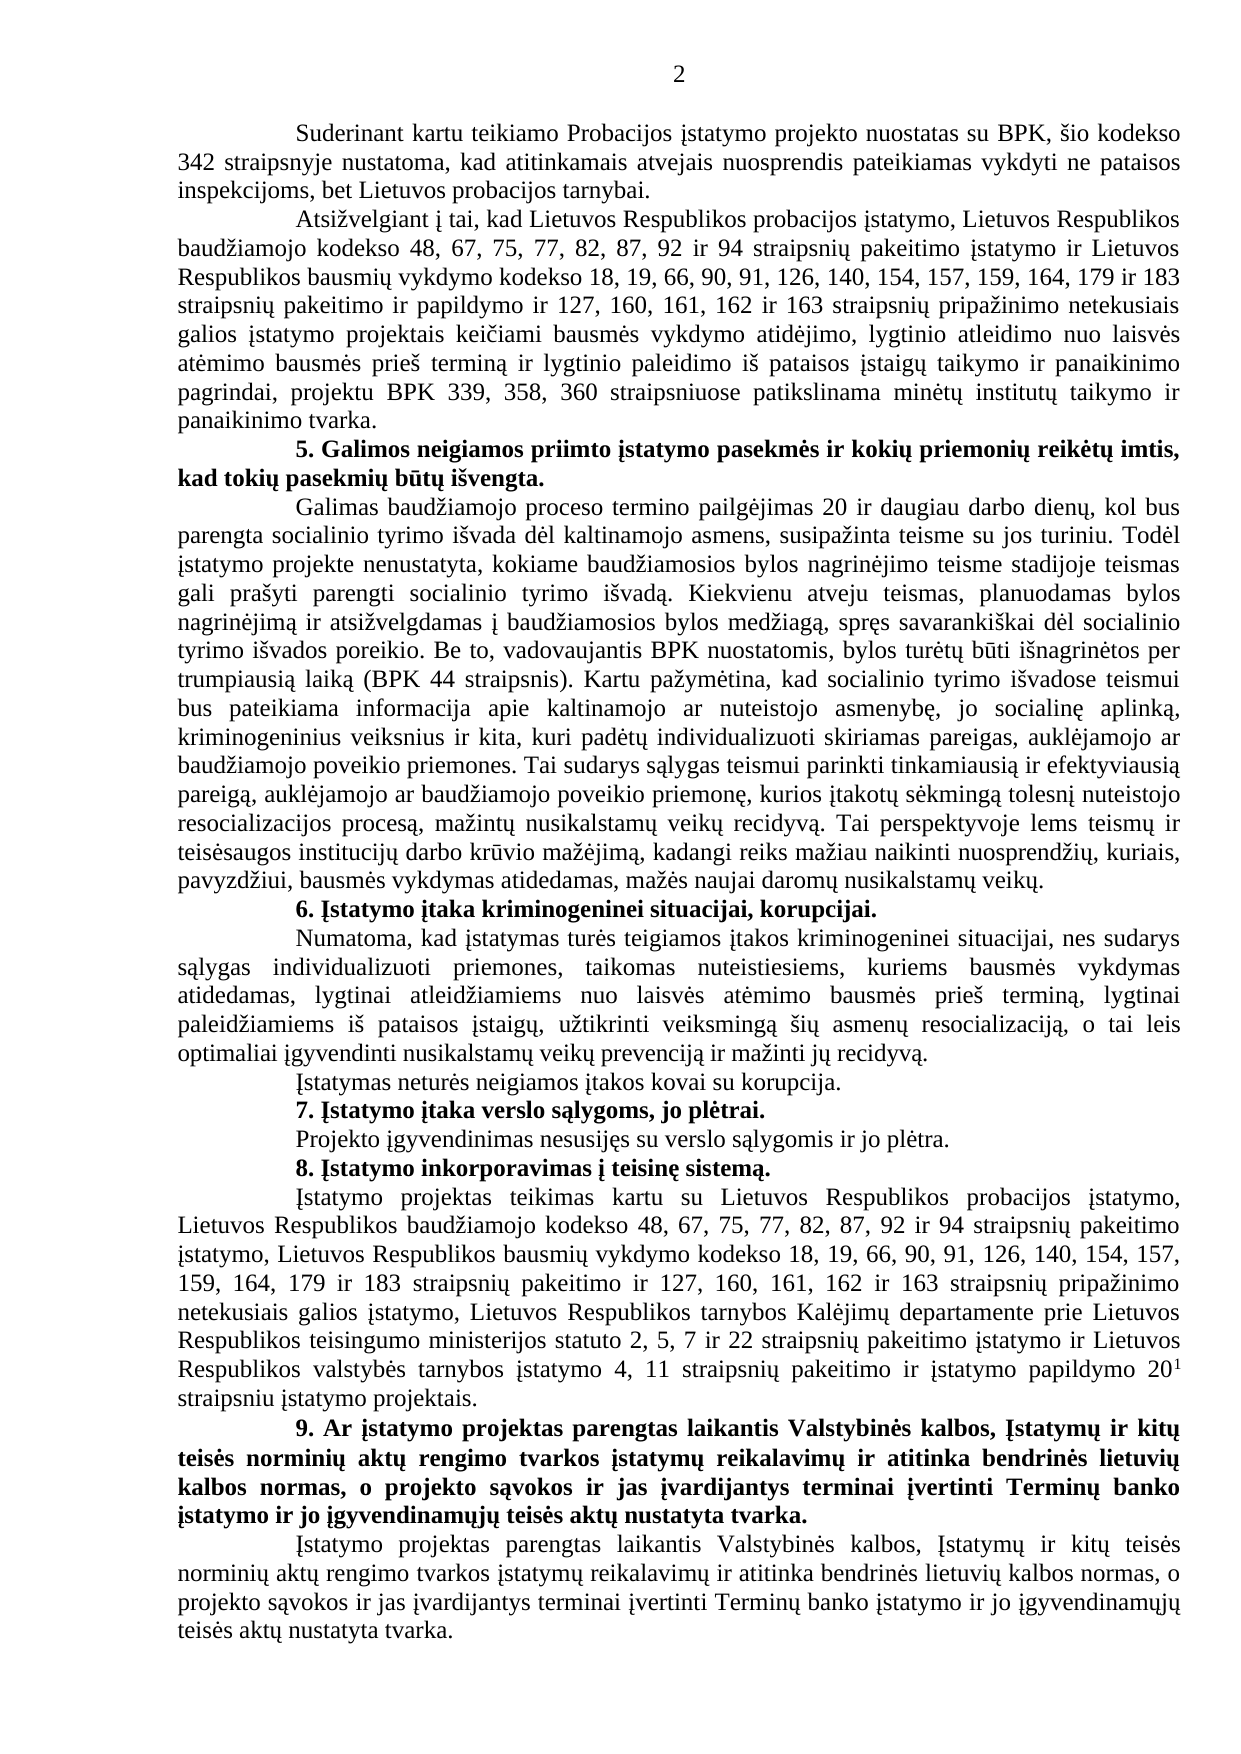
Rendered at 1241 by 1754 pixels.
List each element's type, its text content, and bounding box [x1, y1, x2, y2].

text 9. Ar įstatymo projektas parengtas laikantis Valstybinės kalbos, Įstatymų ir kitų teisės norminių aktų rengimo tvarkos įstatymų reikalavimų ir atitinka bendrinės lietuvių kalbos normas, o projekto sąvokos ir jas įvardijantys terminai įvertinti Terminų banko įstatymo ir jo įgyvendinamųjų teisės aktų nustatyta tvarka. [177, 1412, 1181, 1529]
text 5. Galimos neigiamos priimto įstatymo pasekmės ir kokių priemonių reikėtų imtis, kad tokių pasekmių būtų išvengta. [177, 434, 1181, 492]
text Projekto įgyvendinimas nesusijęs su verslo sąlygomis ir jo plėtra. [177, 1124, 1181, 1153]
text Įstatymo projektas parengtas laikantis Valstybinės kalbos, Įstatymų ir kitų teisės norminių aktų rengimo tvarkos įstatymų reikalavimų ir atitinka bendrinės lietuvių kalbos normas, o projekto sąvokos ir jas įvardijantys terminai įvertinti Terminų banko įstatymo ir jo įgyvendinamųjų teisės aktų nustatyta tvarka. [177, 1529, 1181, 1644]
text Numatoma, kad įstatymas turės teigiamos įtakos kriminogeninei situacijai, nes sudarys sąlygas individualizuoti priemones, taikomas nuteistiesiems, kuriems bausmės vykdymas atidedamas, lygtinai atleidžiamiems nuo laisvės atėmimo bausmės prieš terminą, lygtinai paleidžiamiems iš pataisos įstaigų, užtikrinti veiksmingą šių asmenų resocializaciją, o tai leis optimaliai įgyvendinti nusikalstamų veikų prevenciją ir mažinti jų recidyvą. [177, 923, 1181, 1067]
text 7. Įstatymo įtaka verslo sąlygoms, jo plėtrai. [177, 1096, 1181, 1124]
text Suderinant kartu teikiamo Probacijos įstatymo projekto nuostatas su BPK, šio kodekso 342 straipsnyje nustatoma, kad atitinkamais atvejais nuosprendis pateikiamas vykdyti ne pataisos inspekcijoms, bet Lietuvos probacijos tarnybai. [177, 118, 1181, 204]
text 8. Įstatymo inkorporavimas į teisinę sistemą. [177, 1153, 1181, 1182]
text Atsižvelgiant į tai, kad Lietuvos Respublikos probacijos įstatymo, Lietuvos Respublikos baudžiamojo kodekso 48, 67, 75, 77, 82, 87, 92 ir 94 straipsnių pakeitimo įstatymo ir Lietuvos Respublikos bausmių vykdymo kodekso 18, 19, 66, 90, 91, 126, 140, 154, 157, 159, 164, 179 ir 183 straipsnių pakeitimo ir papildymo ir 127, 160, 161, 162 ir 163 straipsnių pripažinimo netekusiais galios įstatymo projektais keičiami bausmės vykdymo atidėjimo, lygtinio atleidimo nuo laisvės atėmimo bausmės prieš terminą ir lygtinio paleidimo iš pataisos įstaigų taikymo ir panaikinimo pagrindai, projektu BPK 339, 358, 360 straipsniuose patikslinama minėtų institutų taikymo ir panaikinimo tvarka. [177, 204, 1181, 434]
text Įstatymas neturės neigiamos įtakos kovai su korupcija. [177, 1067, 1181, 1096]
text Įstatymo projektas teikimas kartu su Lietuvos Respublikos probacijos įstatymo, Lietuvos Respublikos baudžiamojo kodekso 48, 67, 75, 77, 82, 87, 92 ir 94 straipsnių pakeitimo įstatymo, Lietuvos Respublikos bausmių vykdymo kodekso 18, 19, 66, 90, 91, 126, 140, 154, 157, 159, 164, 179 ir 183 straipsnių pakeitimo ir 127, 160, 161, 162 ir 163 straipsnių pripažinimo netekusiais galios įstatymo, Lietuvos Respublikos tarnybos Kalėjimų departamente prie Lietuvos Respublikos teisingumo ministerijos statuto 2, 5, 7 ir 22 straipsnių pakeitimo įstatymo ir Lietuvos Respublikos valstybės tarnybos įstatymo 4, 11 straipsnių pakeitimo ir įstatymo papildymo 201 straipsniu įstatymo projektais. [177, 1182, 1181, 1412]
text 6. Įstatymo įtaka kriminogeninei situacijai, korupcijai. [177, 894, 1181, 923]
text Galimas baudžiamojo proceso termino pailgėjimas 20 ir daugiau darbo dienų, kol bus parengta socialinio tyrimo išvada dėl kaltinamojo asmens, susipažinta teisme su jos turiniu. Todėl įstatymo projekte nenustatyta, kokiame baudžiamosios bylos nagrinėjimo teisme stadijoje teismas gali prašyti parengti socialinio tyrimo išvadą. Kiekvienu atveju teismas, planuodamas bylos nagrinėjimą ir atsižvelgdamas į baudžiamosios bylos medžiagą, spręs savarankiškai dėl socialinio tyrimo išvados poreikio. Be to, vadovaujantis BPK nuostatomis, bylos turėtų būti išnagrinėtos per trumpiausią laiką (BPK 44 straipsnis). Kartu pažymėtina, kad socialinio tyrimo išvadose teismui bus pateikiama informacija apie kaltinamojo ar nuteistojo asmenybę, jo socialinę aplinką, kriminogeninius veiksnius ir kita, kuri padėtų individualizuoti skiriamas pareigas, auklėjamojo ar baudžiamojo poveikio priemones. Tai sudarys sąlygas teismui parinkti tinkamiausią ir efektyviausią pareigą, auklėjamojo ar baudžiamojo poveikio priemonę, kurios įtakotų sėkmingą tolesnį nuteistojo resocializacijos procesą, mažintų nusikalstamų veikų recidyvą. Tai perspektyvoje lems teismų ir teisėsaugos institucijų darbo krūvio mažėjimą, kadangi reiks mažiau naikinti nuosprendžių, kuriais, pavyzdžiui, bausmės vykdymas atidedamas, mažės naujai daromų nusikalstamų veikų. [177, 492, 1181, 894]
